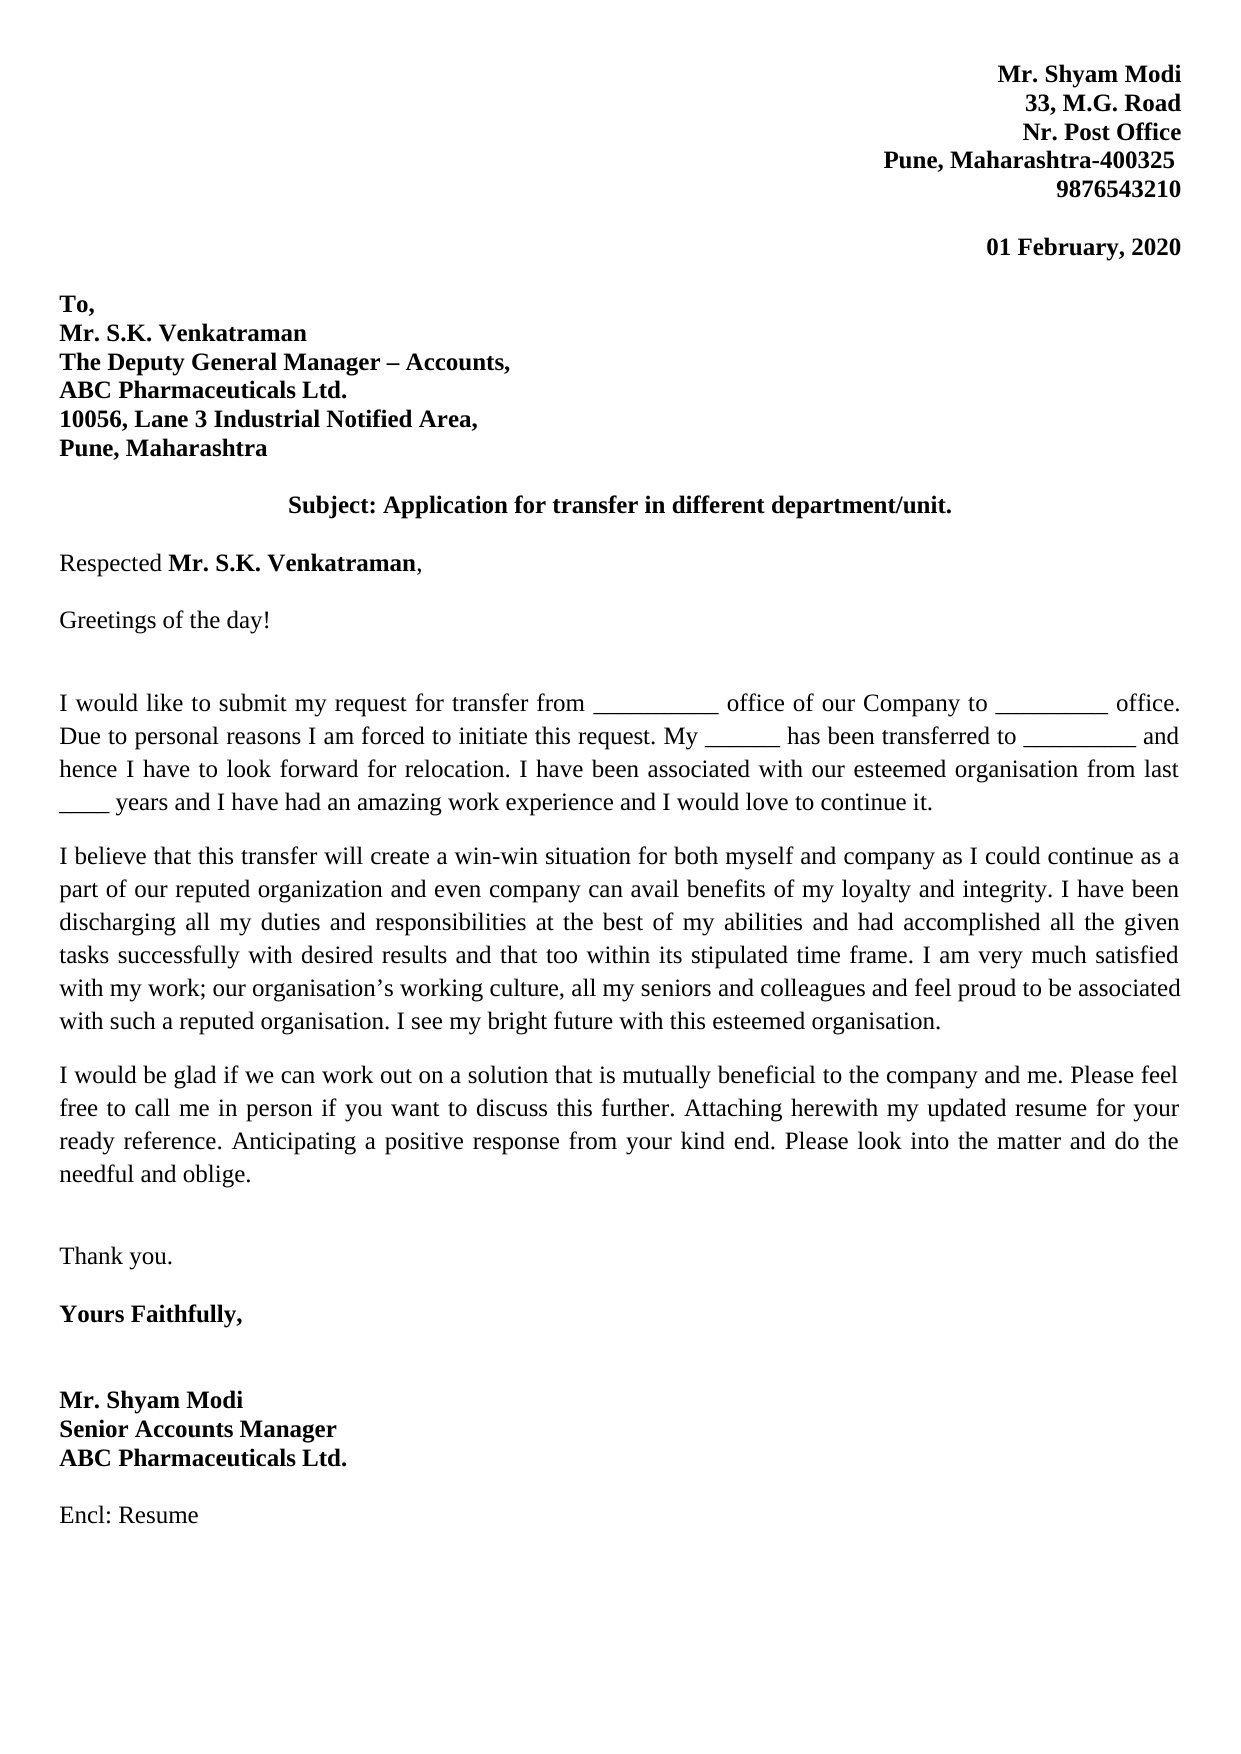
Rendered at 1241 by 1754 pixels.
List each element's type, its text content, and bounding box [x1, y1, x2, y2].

text 01 February, 2020 [59, 232, 1181, 260]
text Senior Accounts Manager [59, 1414, 1181, 1443]
text The Deputy General Manager – Accounts, [59, 347, 1181, 375]
text Greetings of the day! [59, 605, 1181, 634]
text Thank you. [59, 1241, 1181, 1270]
text Mr. Shyam Modi [59, 1385, 1181, 1414]
text Subject: Application for transfer in different department/unit. [59, 490, 1181, 519]
text Mr. S.K. Venkatraman [59, 318, 1181, 347]
text Pune, Maharashtra [59, 433, 1181, 462]
text 9876543210 [59, 174, 1181, 203]
text I believe that this transfer will create a win-win situation for both myself and company as I could continue as a part of our reputed organization and even company can avail benefits of my loyalty and integrity. I have been discharging all my duties and responsibilities at the best of my abilities and had accomplished all the given tasks successfully with desired results and that too within its stipulated time frame. I am very much satisfied with my work; our organisation’s working culture, all my seniors and colleagues and feel proud to be associated with such a reputed organisation. I see my bright future with this esteemed organisation. [59, 841, 1181, 1035]
text I would be glad if we can work out on a solution that is mutually beneficial to the company and me. Please feel free to call me in person if you want to discuss this further. Attaching herewith my updated resume for your ready reference. Anticipating a positive response from your kind end. Please look into the matter and do the needful and oblige. [59, 1060, 1181, 1188]
text 10056, Lane 3 Industrial Notified Area, [59, 404, 1181, 433]
text I would like to submit my request for transfer from __________ office of our Company to _________ office. Due to personal reasons I am forced to initiate this request. My ______ has been transferred to _________ and hence I have to look forward for relocation. I have been associated with our esteemed organisation from last ____ years and I have had an amazing work experience and I would love to continue it. [59, 688, 1181, 816]
text ABC Pharmaceuticals Ltd. [59, 1443, 1181, 1471]
text Nr. Post Office [59, 117, 1181, 145]
text Pune, Maharashtra-400325 [59, 145, 1181, 174]
text 33, M.G. Road [59, 88, 1181, 117]
text ABC Pharmaceuticals Ltd. [59, 375, 1181, 404]
text Encl: Resume [59, 1500, 1181, 1529]
text Yours Faithfully, [59, 1299, 1181, 1328]
text Respected Mr. S.K. Venkatraman, [59, 548, 1181, 577]
text Mr. Shyam Modi [59, 59, 1181, 88]
text To, [59, 289, 1181, 318]
